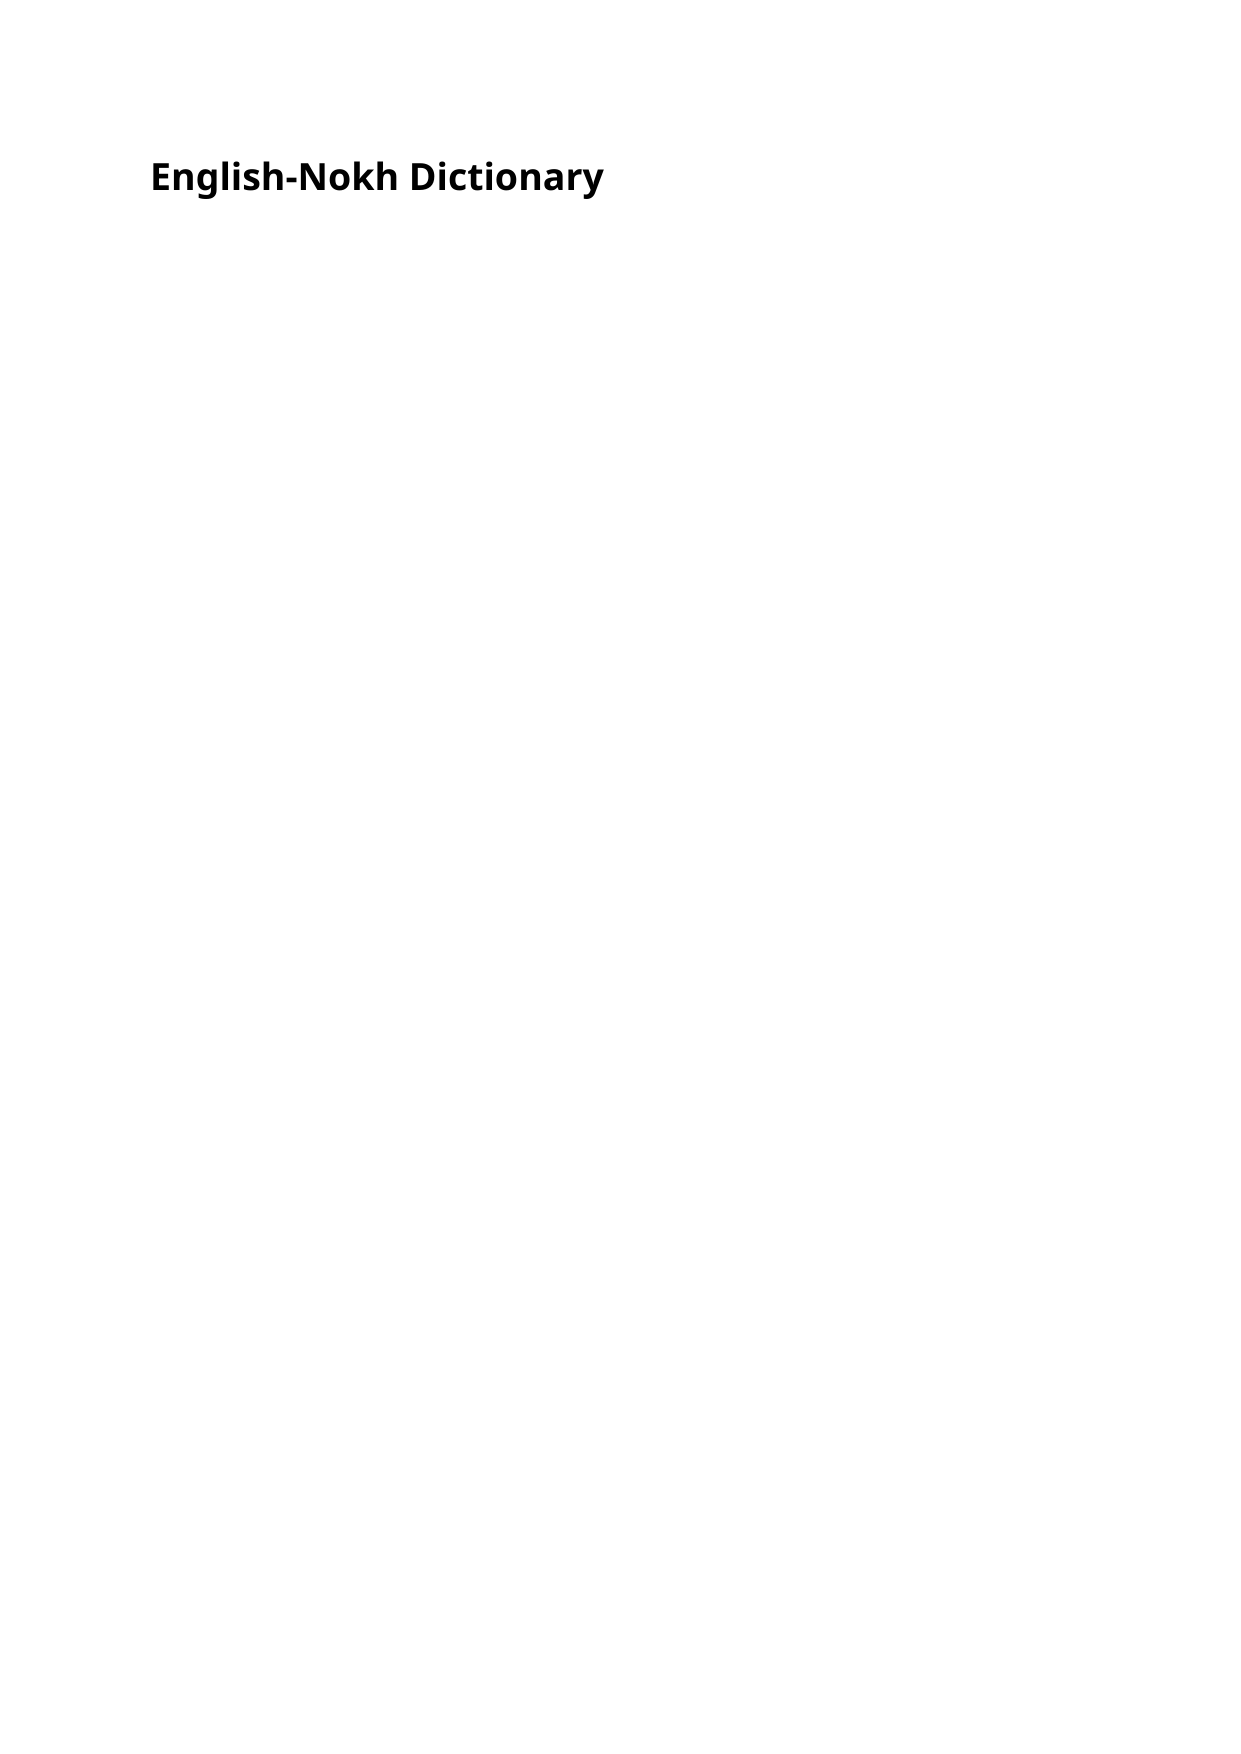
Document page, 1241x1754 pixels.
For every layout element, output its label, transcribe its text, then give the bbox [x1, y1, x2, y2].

subtitle English-Nokh Dictionary [150, 150, 1090, 201]
